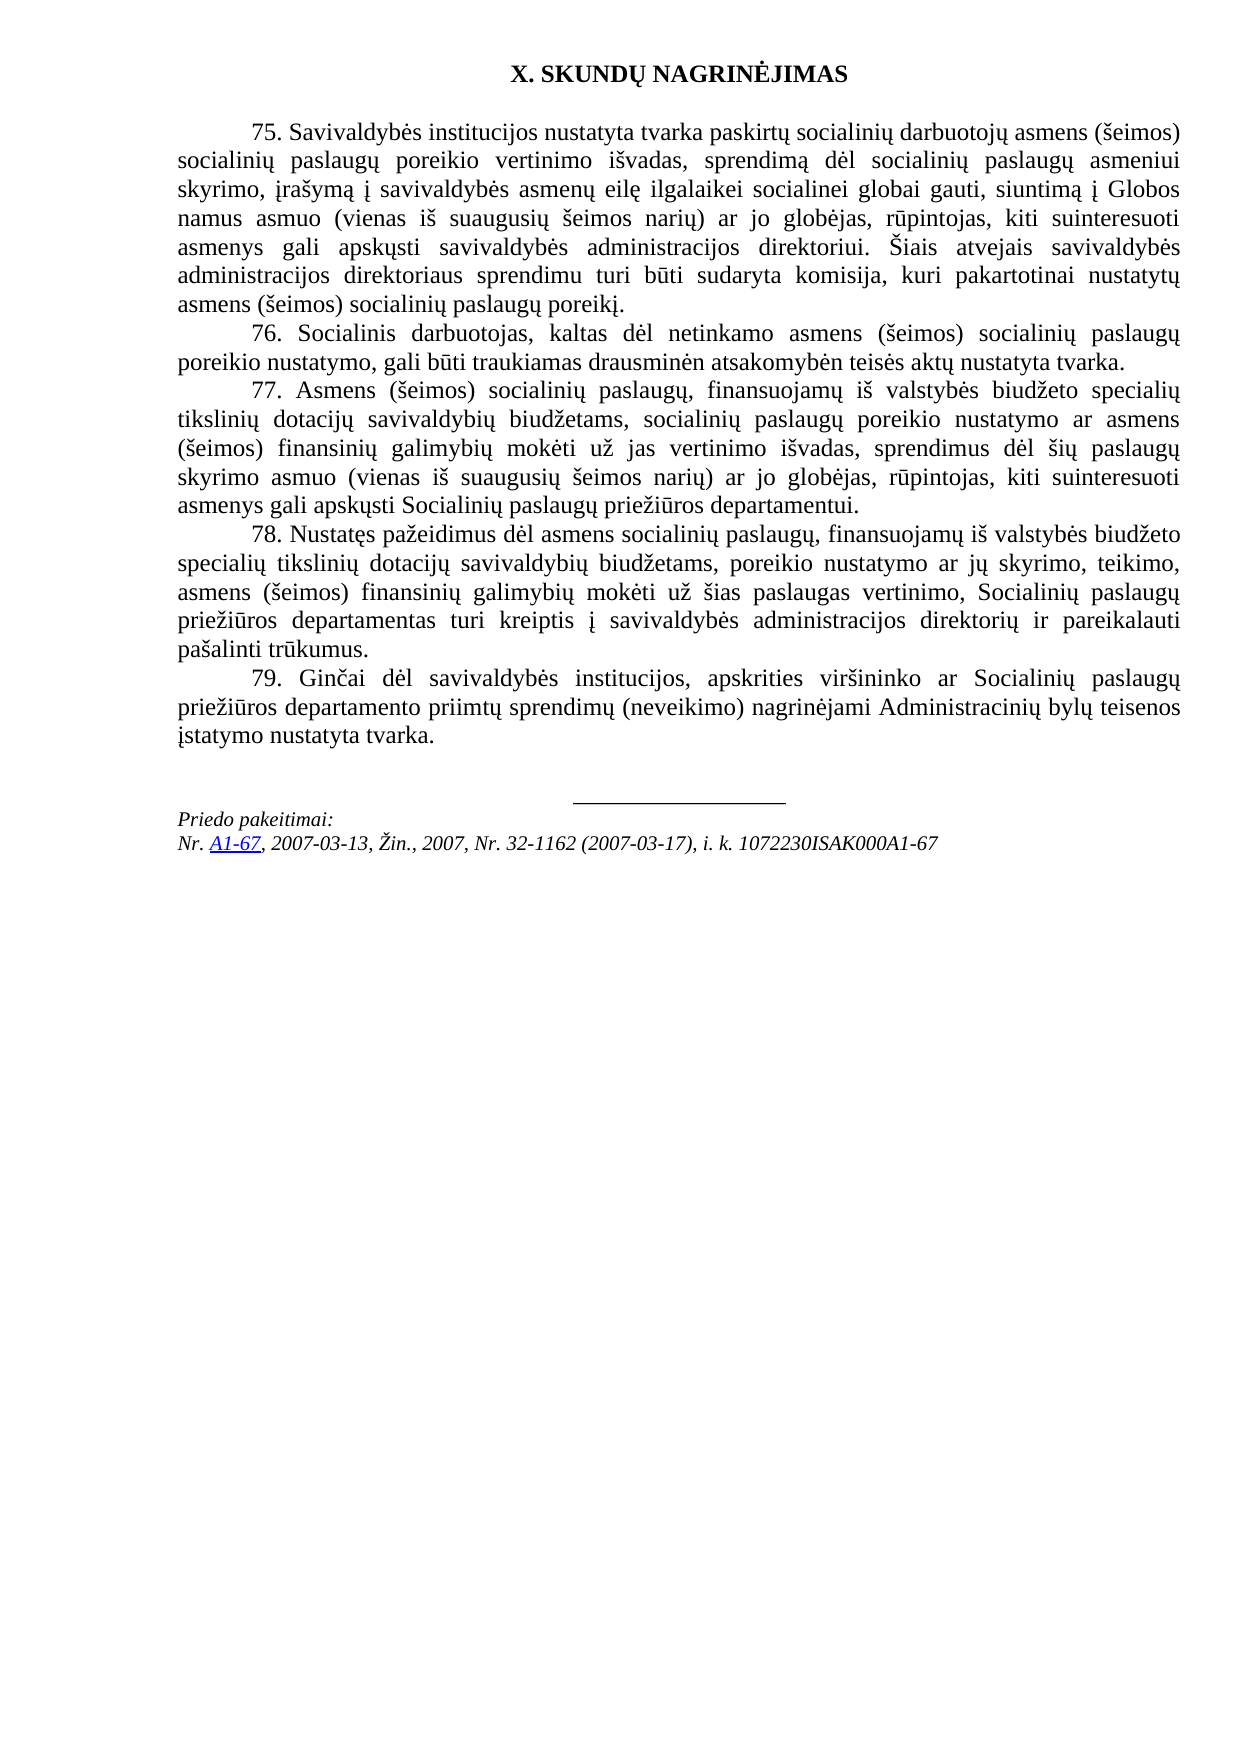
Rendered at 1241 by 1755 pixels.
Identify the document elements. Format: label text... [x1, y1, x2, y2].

text 76. Socialinis darbuotojas, kaltas dėl netinkamo asmens (šeimos) socialinių paslaugų poreikio nustatymo, gali būti traukiamas drausminėn atsakomybėn teisės aktų nustatyta tvarka. [177, 318, 1181, 375]
text 75. Savivaldybės institucijos nustatyta tvarka paskirtų socialinių darbuotojų asmens (šeimos) socialinių paslaugų poreikio vertinimo išvadas, sprendimą dėl socialinių paslaugų asmeniui skyrimo, įrašymą į savivaldybės asmenų eilę ilgalaikei socialinei globai gauti, siuntimą į Globos namus asmuo (vienas iš suaugusių šeimos narių) ar jo globėjas, rūpintojas, kiti suinteresuoti asmenys gali apskųsti savivaldybės administracijos direktoriui. Šiais atvejais savivaldybės administracijos direktoriaus sprendimu turi būti sudaryta komisija, kuri pakartotinai nustatytų asmens (šeimos) socialinių paslaugų poreikį. [177, 117, 1181, 318]
text 79. Ginčai dėl savivaldybės institucijos, apskrities viršininko ar Socialinių paslaugų priežiūros departamento priimtų sprendimų (neveikimo) nagrinėjami Administracinių bylų teisenos įstatymo nustatyta tvarka. [177, 663, 1181, 749]
text Priedo pakeitimai: [177, 807, 1181, 831]
text X. SKUNDŲ NAGRINĖJIMAS [177, 59, 1181, 88]
text Nr. A1-67, 2007-03-13, Žin., 2007, Nr. 32-1162 (2007-03-17), i. k. 1072230ISAK000A1-67 [177, 831, 1181, 855]
text 78. Nustatęs pažeidimus dėl asmens socialinių paslaugų, finansuojamų iš valstybės biudžeto specialių tikslinių dotacijų savivaldybių biudžetams, poreikio nustatymo ar jų skyrimo, teikimo, asmens (šeimos) finansinių galimybių mokėti už šias paslaugas vertinimo, Socialinių paslaugų priežiūros departamentas turi kreiptis į savivaldybės administracijos direktorių ir pareikalauti pašalinti trūkumus. [177, 519, 1181, 663]
text _________________ [177, 778, 1181, 807]
text 77. Asmens (šeimos) socialinių paslaugų, finansuojamų iš valstybės biudžeto specialių tikslinių dotacijų savivaldybių biudžetams, socialinių paslaugų poreikio nustatymo ar asmens (šeimos) finansinių galimybių mokėti už jas vertinimo išvadas, sprendimus dėl šių paslaugų skyrimo asmuo (vienas iš suaugusių šeimos narių) ar jo globėjas, rūpintojas, kiti suinteresuoti asmenys gali apskųsti Socialinių paslaugų priežiūros departamentui. [177, 375, 1181, 519]
